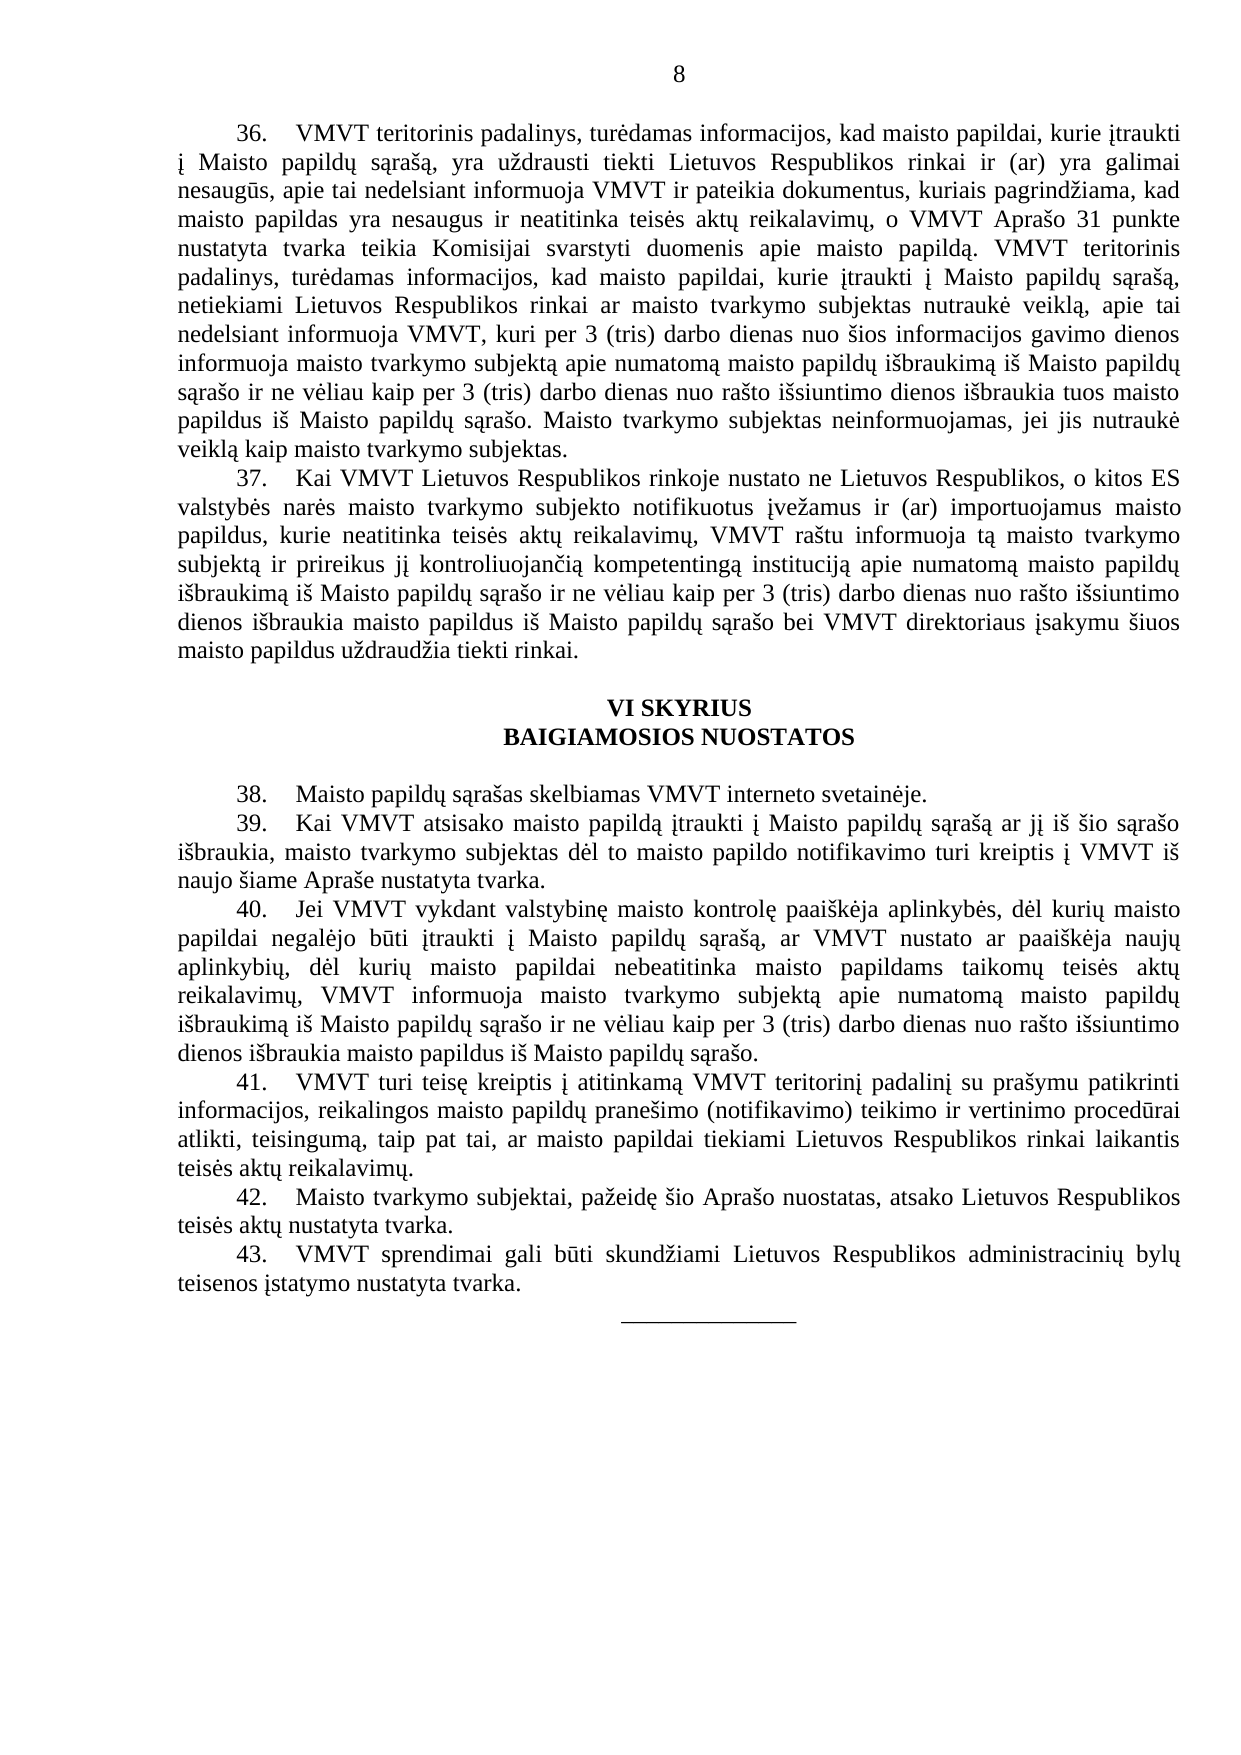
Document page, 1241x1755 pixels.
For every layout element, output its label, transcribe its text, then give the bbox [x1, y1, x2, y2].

text 36. VMVT teritorinis padalinys, turėdamas informacijos, kad maisto papildai, kurie įtraukti į Maisto papildų sąrašą, yra uždrausti tiekti Lietuvos Respublikos rinkai ir (ar) yra galimai nesaugūs, apie tai nedelsiant informuoja VMVT ir pateikia dokumentus, kuriais pagrindžiama, kad maisto papildas yra nesaugus ir neatitinka teisės aktų reikalavimų, o VMVT Aprašo 31 punkte nustatyta tvarka teikia Komisijai svarstyti duomenis apie maisto papildą. VMVT teritorinis padalinys, turėdamas informacijos, kad maisto papildai, kurie įtraukti į Maisto papildų sąrašą, netiekiami Lietuvos Respublikos rinkai ar maisto tvarkymo subjektas nutraukė veiklą, apie tai nedelsiant informuoja VMVT, kuri per 3 (tris) darbo dienas nuo šios informacijos gavimo dienos informuoja maisto tvarkymo subjektą apie numatomą maisto papildų išbraukimą iš Maisto papildų sąrašo ir ne vėliau kaip per 3 (tris) darbo dienas nuo rašto išsiuntimo dienos išbraukia tuos maisto papildus iš Maisto papildų sąrašo. Maisto tvarkymo subjektas neinformuojamas, jei jis nutraukė veiklą kaip maisto tvarkymo subjektas. [177, 118, 1181, 463]
text 38. Maisto papildų sąrašas skelbiamas VMVT interneto svetainėje. [177, 779, 1181, 808]
text 39. Kai VMVT atsisako maisto papildą įtraukti į Maisto papildų sąrašą ar jį iš šio sąrašo išbraukia, maisto tvarkymo subjektas dėl to maisto papildo notifikavimo turi kreiptis į VMVT iš naujo šiame Apraše nustatyta tvarka. [177, 808, 1181, 894]
text 41. VMVT turi teisę kreiptis į atitinkamą VMVT teritorinį padalinį su prašymu patikrinti informacijos, reikalingos maisto papildų pranešimo (notifikavimo) teikimo ir vertinimo procedūrai atlikti, teisingumą, taip pat tai, ar maisto papildai tiekiami Lietuvos Respublikos rinkai laikantis teisės aktų reikalavimų. [177, 1067, 1181, 1182]
text ______________ [177, 1297, 1181, 1326]
text 37. Kai VMVT Lietuvos Respublikos rinkoje nustato ne Lietuvos Respublikos, o kitos ES valstybės narės maisto tvarkymo subjekto notifikuotus įvežamus ir (ar) importuojamus maisto papildus, kurie neatitinka teisės aktų reikalavimų, VMVT raštu informuoja tą maisto tvarkymo subjektą ir prireikus jį kontroliuojančią kompetentingą instituciją apie numatomą maisto papildų išbraukimą iš Maisto papildų sąrašo ir ne vėliau kaip per 3 (tris) darbo dienas nuo rašto išsiuntimo dienos išbraukia maisto papildus iš Maisto papildų sąrašo bei VMVT direktoriaus įsakymu šiuos maisto papildus uždraudžia tiekti rinkai. [177, 463, 1181, 664]
text 42. Maisto tvarkymo subjektai, pažeidę šio Aprašo nuostatas, atsako Lietuvos Respublikos teisės aktų nustatyta tvarka. [177, 1182, 1181, 1239]
text VI SKYRIUS [177, 693, 1181, 722]
text 43. VMVT sprendimai gali būti skundžiami Lietuvos Respublikos administracinių bylų teisenos įstatymo nustatyta tvarka. [177, 1239, 1181, 1297]
text 40. Jei VMVT vykdant valstybinę maisto kontrolę paaiškėja aplinkybės, dėl kurių maisto papildai negalėjo būti įtraukti į Maisto papildų sąrašą, ar VMVT nustato ar paaiškėja naujų aplinkybių, dėl kurių maisto papildai nebeatitinka maisto papildams taikomų teisės aktų reikalavimų, VMVT informuoja maisto tvarkymo subjektą apie numatomą maisto papildų išbraukimą iš Maisto papildų sąrašo ir ne vėliau kaip per 3 (tris) darbo dienas nuo rašto išsiuntimo dienos išbraukia maisto papildus iš Maisto papildų sąrašo. [177, 894, 1181, 1067]
text BAIGIAMOSIOS NUOSTATOS [177, 722, 1181, 751]
